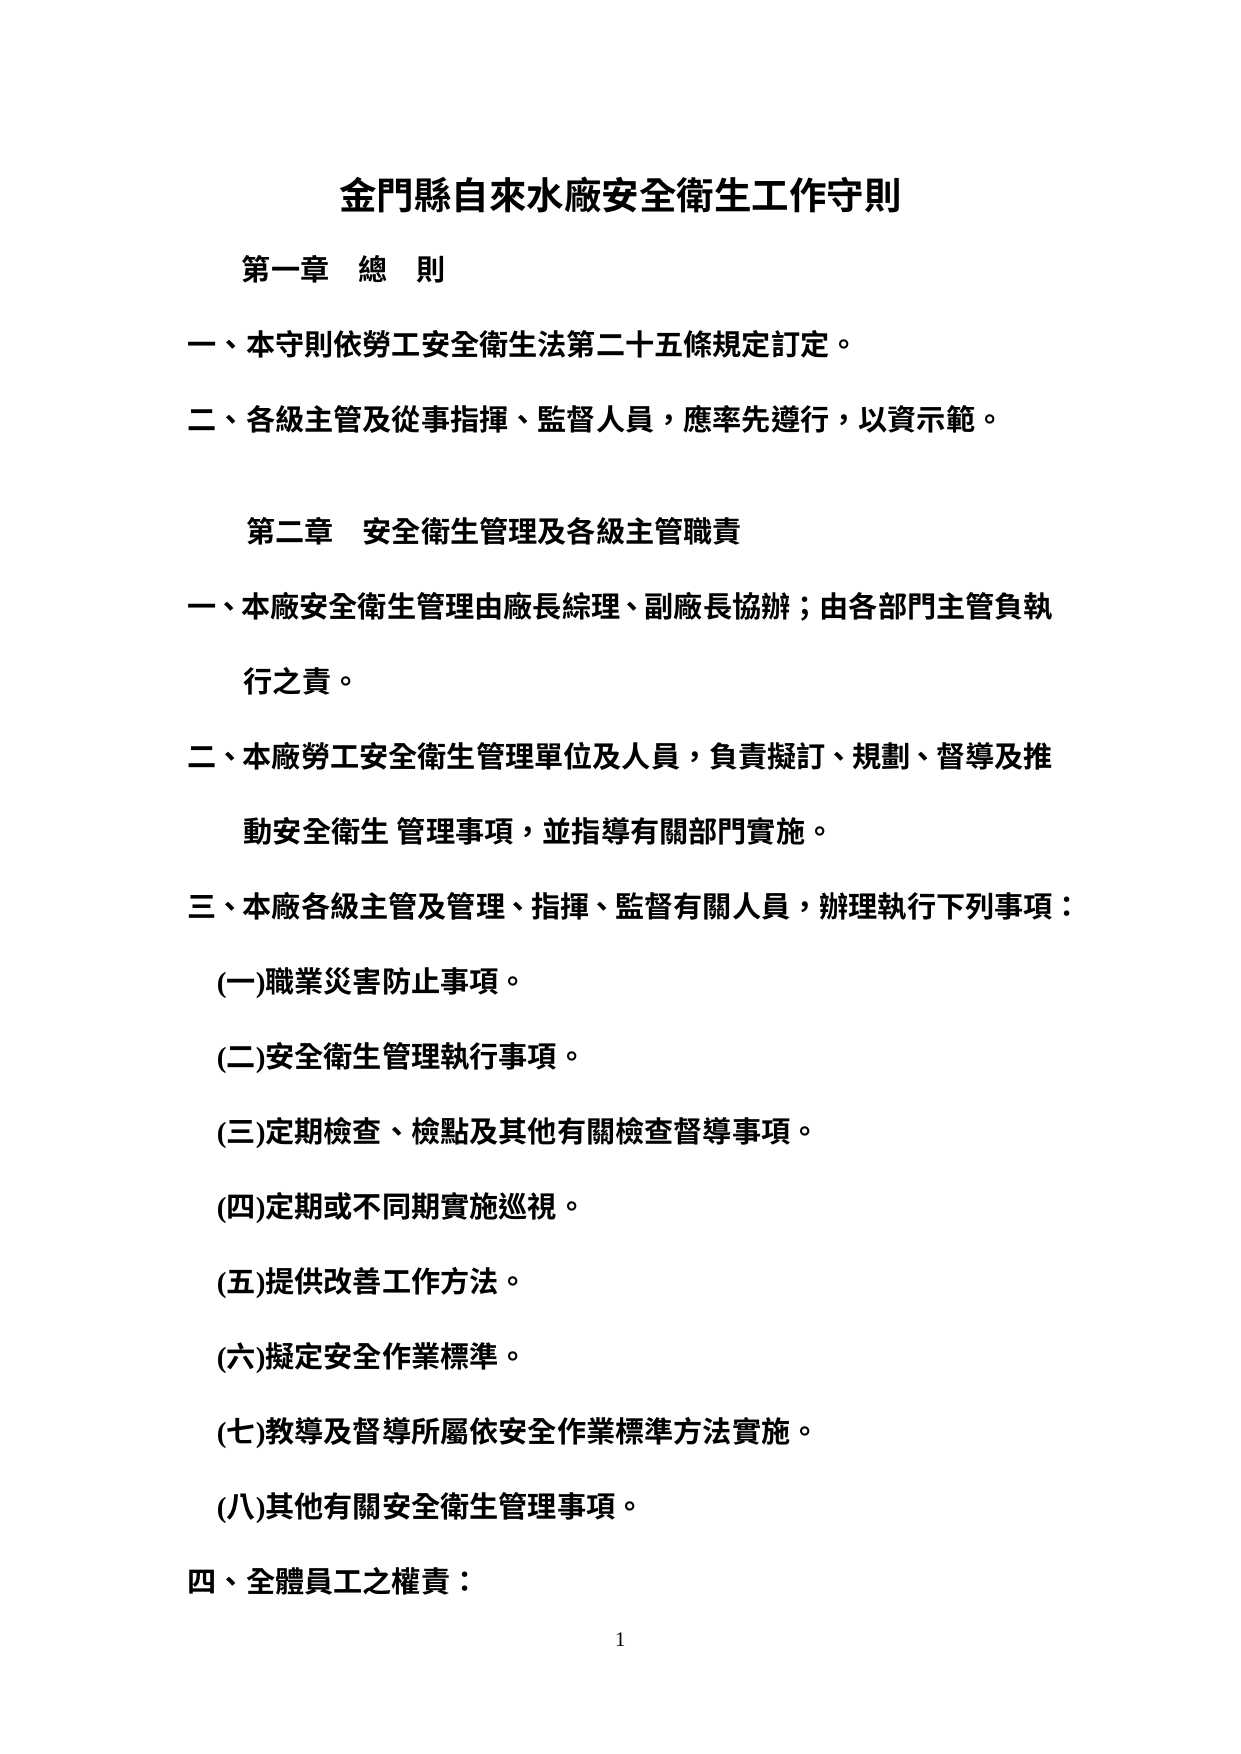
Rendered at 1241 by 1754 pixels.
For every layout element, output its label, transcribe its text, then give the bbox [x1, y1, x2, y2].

text (五)提供改善工作方法。 [187, 1243, 1053, 1318]
text 第二章 安全衛生管理及各級主管職責 [187, 493, 1053, 568]
text 一、本廠安全衛生管理由廠長綜理、副廠長協辦；由各部門主管負執行之責。 [187, 568, 1053, 718]
text (七)教導及督導所屬依安全作業標準方法實施。 [187, 1393, 1053, 1468]
text 二、本廠勞工安全衛生管理單位及人員，負責擬訂、規劃、督導及推動安全衛生 管理事項，並指導有關部門實施。 [187, 718, 1053, 868]
text 第一章 總 則 [187, 230, 1053, 305]
text 四、全體員工之權責： [187, 1543, 1053, 1618]
text (一)職業災害防止事項。 [187, 943, 1053, 1018]
text (二)安全衛生管理執行事項。 [187, 1018, 1053, 1093]
text 三、本廠各級主管及管理、指揮、監督有關人員，辦理執行下列事項： [187, 868, 1053, 943]
text (八)其他有關安全衛生管理事項。 [187, 1468, 1053, 1543]
text 金門縣自來水廠安全衛生工作守則 [187, 155, 1053, 230]
text (三)定期檢查、檢點及其他有關檢查督導事項。 [187, 1093, 1053, 1168]
text 一、本守則依勞工安全衛生法第二十五條規定訂定。 [187, 305, 1053, 380]
text 二、各級主管及從事指揮、監督人員，應率先遵行，以資示範。 [187, 380, 1053, 455]
text (四)定期或不同期實施巡視。 [187, 1168, 1053, 1243]
text (六)擬定安全作業標準。 [187, 1318, 1053, 1393]
